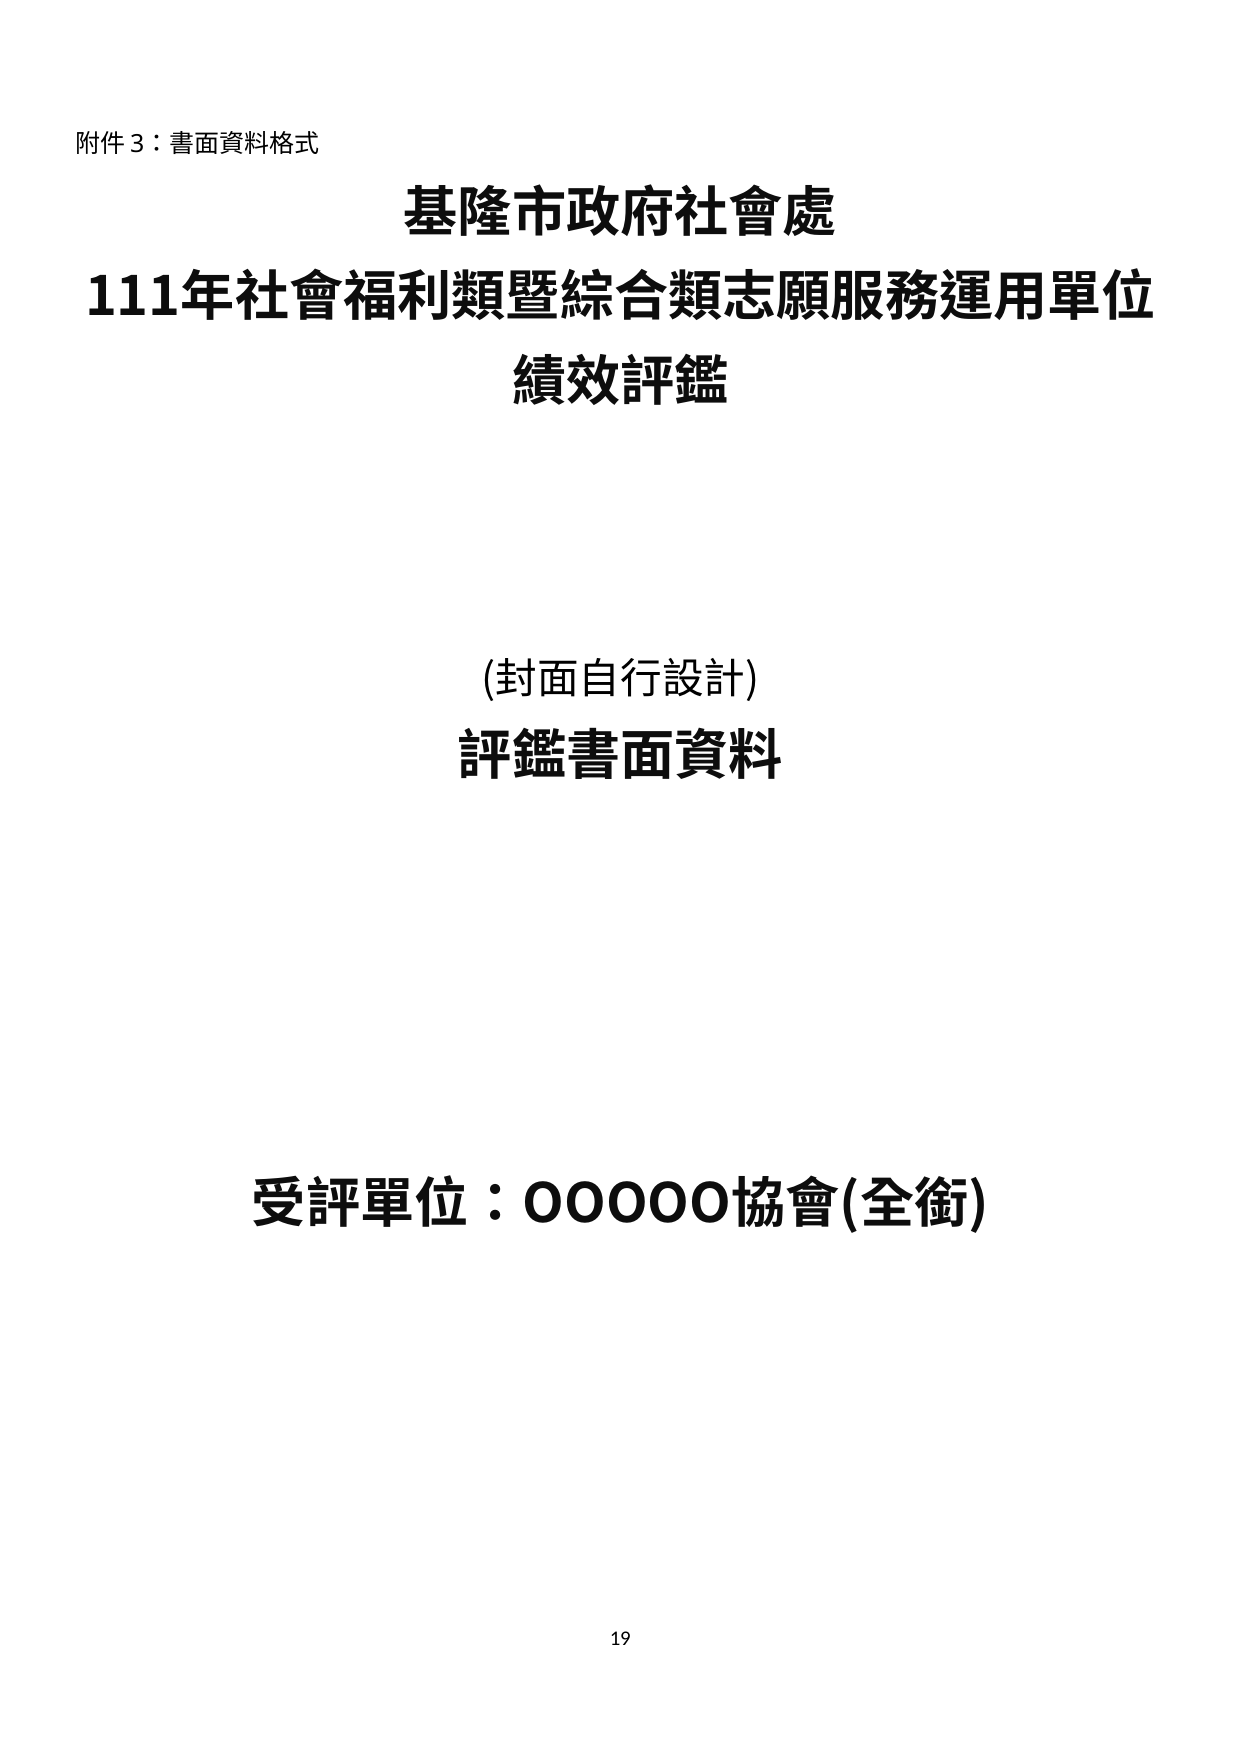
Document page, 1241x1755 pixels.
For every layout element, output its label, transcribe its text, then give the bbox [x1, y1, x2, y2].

text 受評單位：OOOOO協會(全銜) [75, 1160, 1165, 1238]
text 績效評鑑 [75, 337, 1165, 416]
text 評鑑書面資料 [75, 712, 1165, 790]
text 附件3：書面資料格式 [75, 100, 1165, 163]
text 基隆市政府社會處 [75, 168, 1165, 247]
text (封面自行設計) [75, 645, 1165, 706]
text 111年社會福利類暨綜合類志願服務運用單位 [75, 253, 1165, 331]
